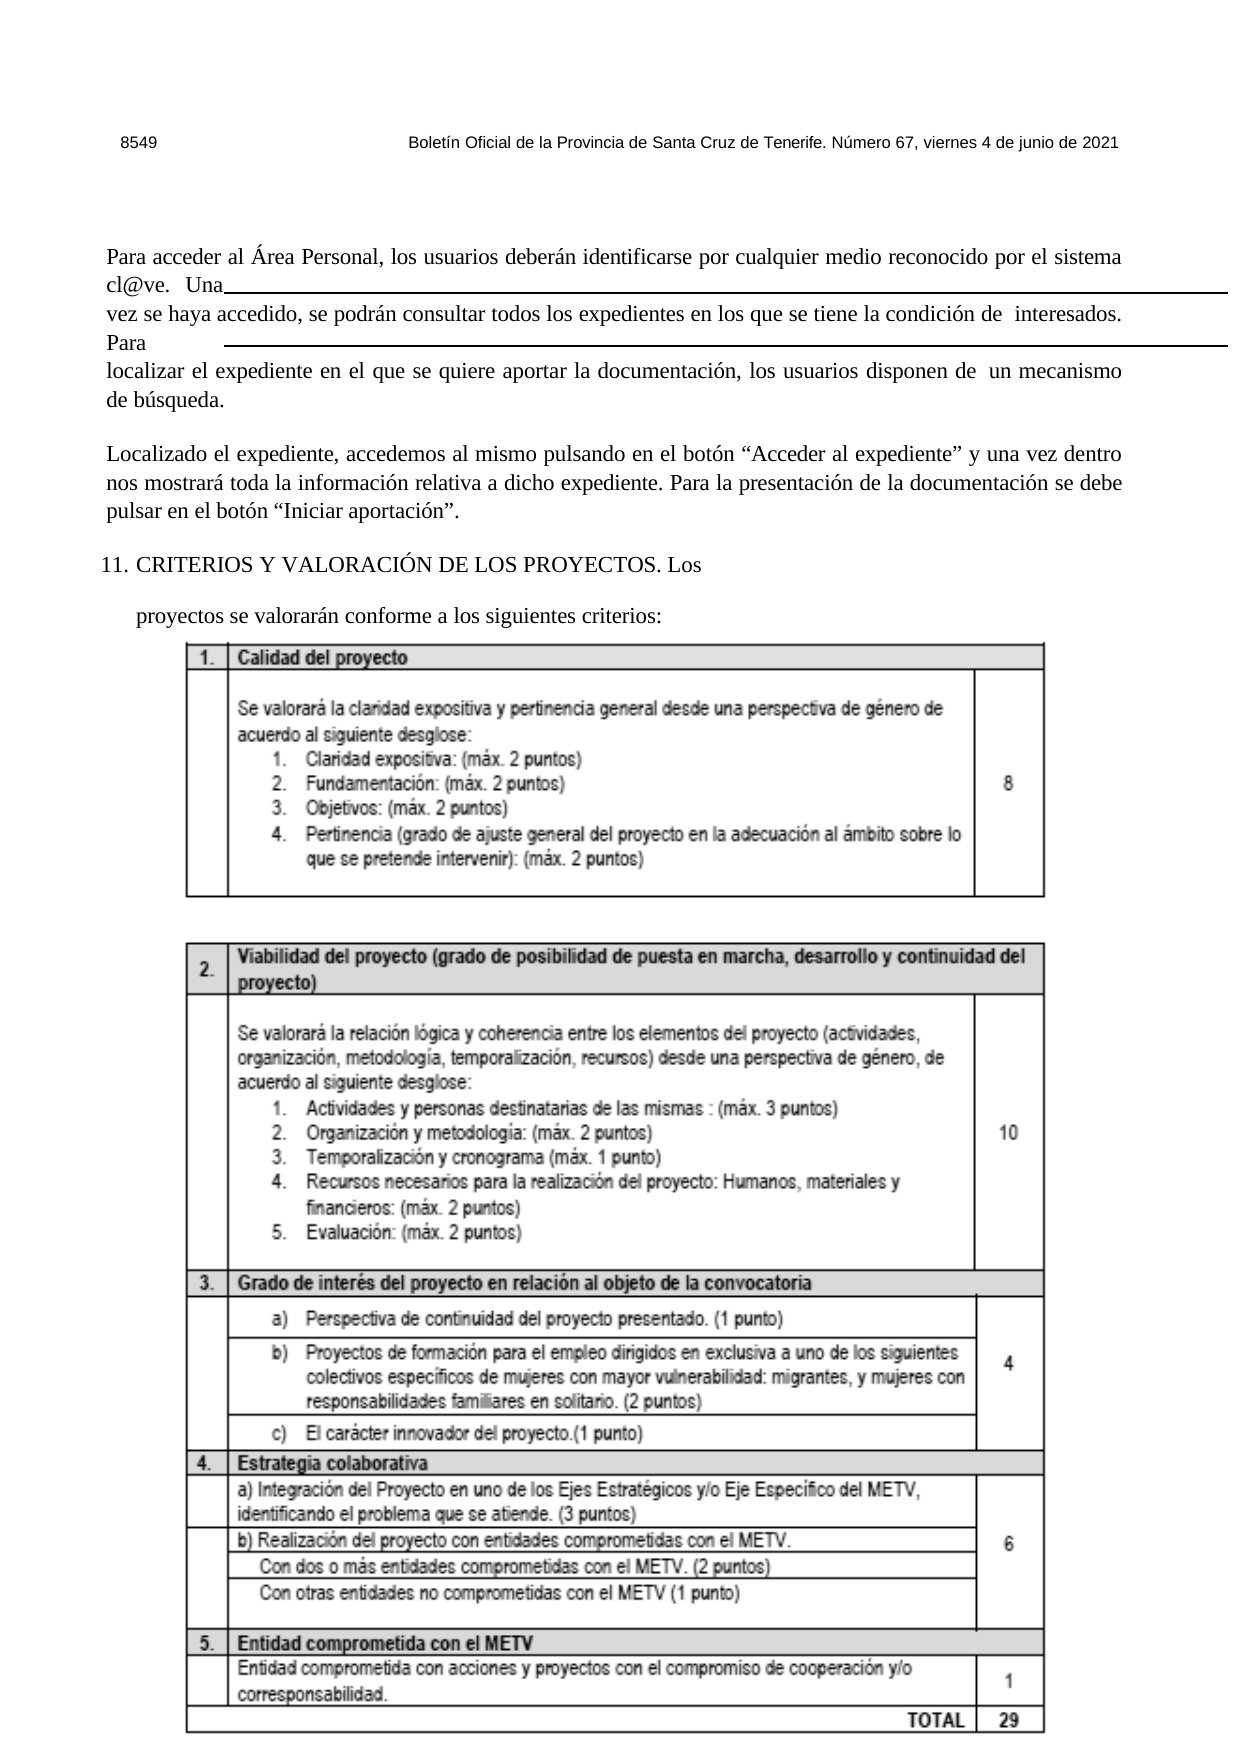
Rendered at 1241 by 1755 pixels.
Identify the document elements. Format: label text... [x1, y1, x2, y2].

text Para acceder al Área Personal, los usuarios deberán identificarse por cualquier medio reconocido por el sistema cl@ve. Una vez se haya accedido, se podrán consultar todos los expedientes en los que se tiene la condición de interesados. Para localizar el expediente en el que se quiere aportar la documentación, los usuarios disponen de un mecanismo de búsqueda. [106, 243, 1123, 412]
list CRITERIOS Y VALORACIÓN DE LOS PROYECTOS. Los proyectos se valorarán conforme a los siguientes criterios: [106, 551, 708, 629]
picture [175, 636, 1066, 1741]
text Localizado el expediente, accedemos al mismo pulsando en el botón “Acceder al expediente” y una vez dentro nos mostrará toda la información relativa a dicho expediente. Para la presentación de la documentación se debe pulsar en el botón “Iniciar aportación”. [106, 440, 1123, 524]
